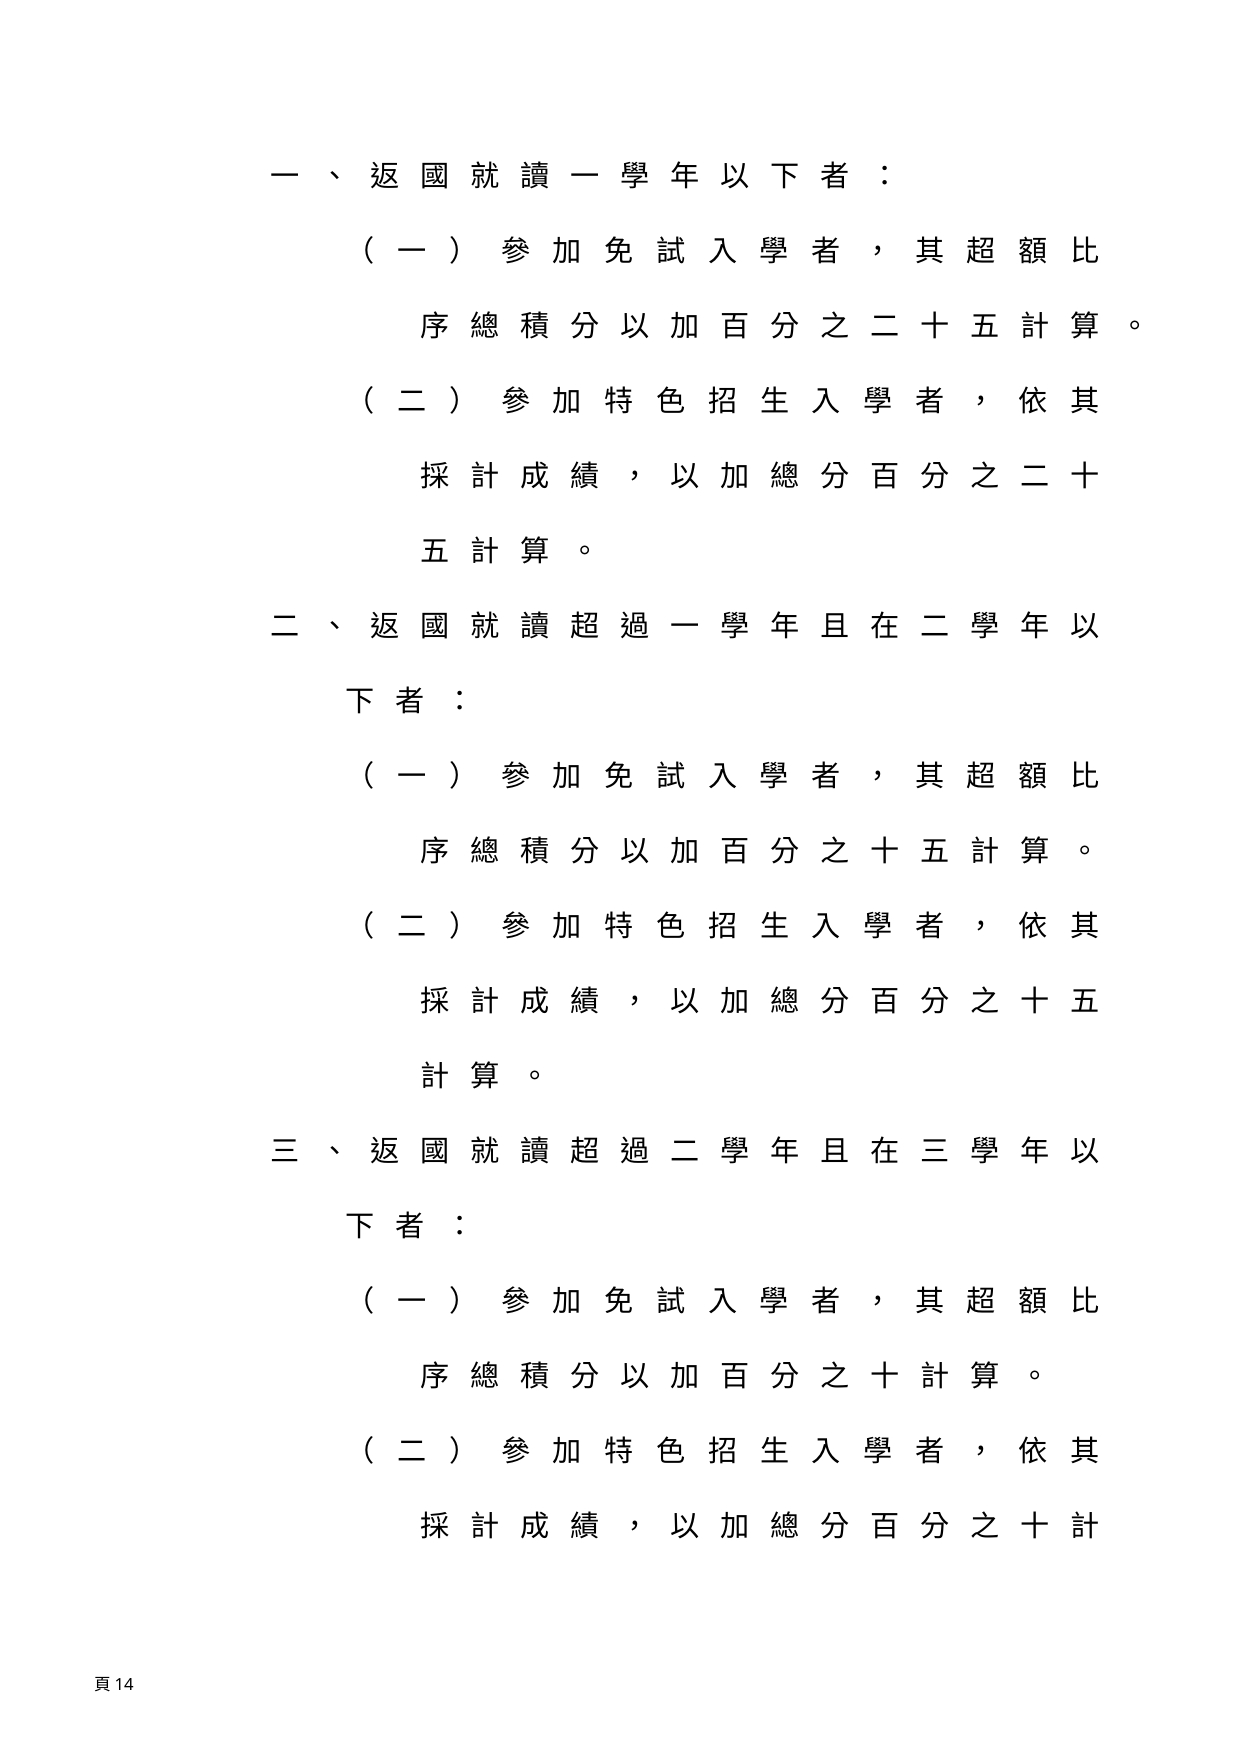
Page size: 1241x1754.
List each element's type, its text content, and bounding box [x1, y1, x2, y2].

text 三、返國就讀超過二學年且在三學年以下者： [271, 1111, 1121, 1261]
text 一、返國就讀一學年以下者： [271, 136, 1121, 211]
text （一）參加免試入學者，其超額比序總積分以加百分之十計算。 [326, 1261, 1121, 1411]
text （二）參加特色招生入學者，依其採計成績，以加總分百分之十計 [326, 1411, 1121, 1561]
text （二）參加特色招生入學者，依其採計成績，以加總分百分之十五計算。 [326, 886, 1121, 1111]
text （二）參加特色招生入學者，依其採計成績，以加總分百分之二十五計算。 [326, 361, 1121, 586]
text 二、返國就讀超過一學年且在二學年以下者： [271, 586, 1121, 736]
text （一）參加免試入學者，其超額比序總積分以加百分之十五計算。 [326, 736, 1121, 886]
text （一）參加免試入學者，其超額比序總積分以加百分之二十五計算。 [326, 211, 1121, 361]
